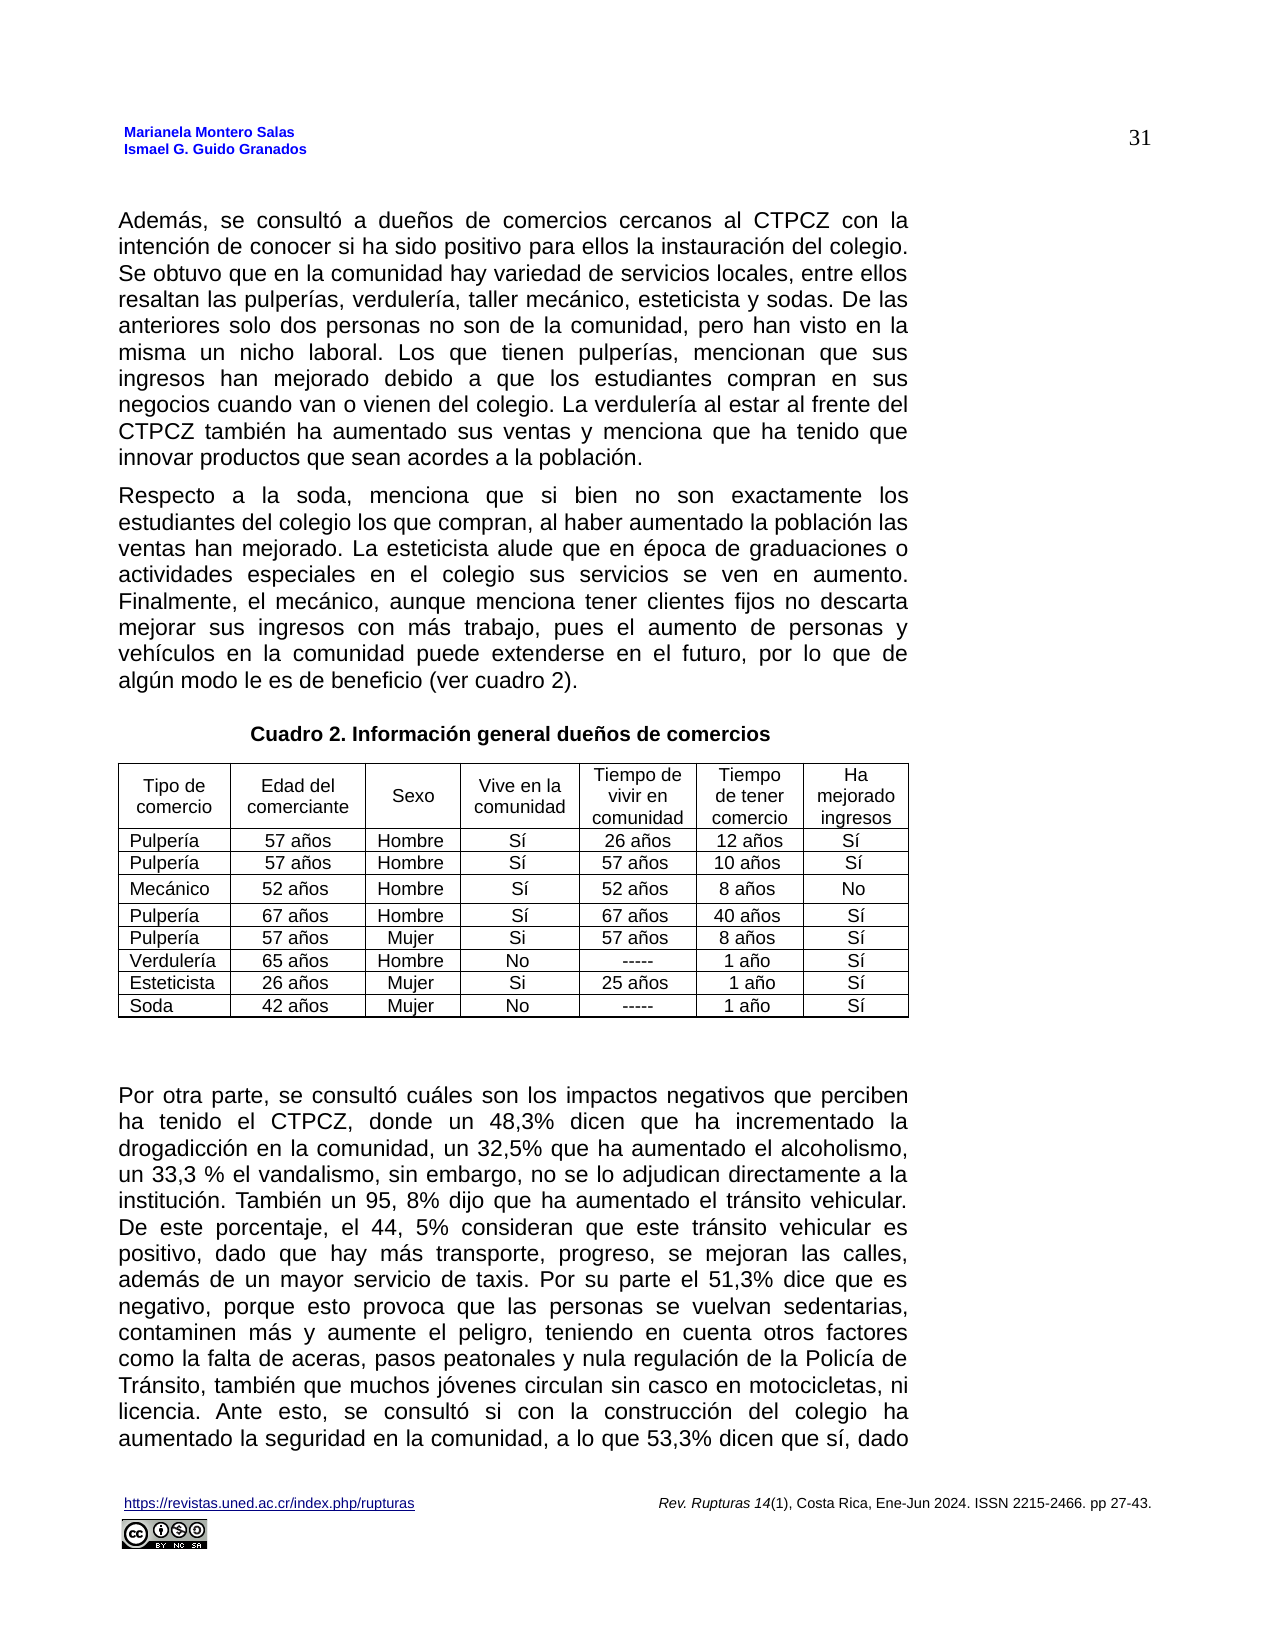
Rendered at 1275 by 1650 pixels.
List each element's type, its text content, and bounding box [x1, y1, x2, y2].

table_cell 57 años [580, 927, 696, 948]
table_cell Mecánico [119, 875, 230, 903]
table_cell 52 años [580, 875, 696, 903]
table_cell Sí [804, 927, 908, 948]
table_cell Mujer [366, 995, 460, 1016]
table_cell Pulpería [119, 904, 230, 926]
table_cell Pulpería [119, 852, 230, 873]
table_cell Sí [804, 904, 908, 926]
text Por otra parte, se consultó cuáles son los impactos negativos que perciben ha tenido el CTPCZ, donde un 48,3% dicen que ha incrementado la drogadicción en la comunidad, un 32,5% que ha aumentado el alcoholismo, un 33,3 % el vandalismo, sin embargo, no se lo adjudican directamente a la institución. También un 95, 8% dijo que ha aumentado el tránsito vehicular. De este porcentaje, el 44, 5% consideran que este tránsito vehicular es positivo, dado que hay más transporte, progreso, se mejoran las calles, además de un mayor servicio de taxis. Por su parte el 51,3% dice que es negativo, porque esto provoca que las personas se vuelvan sedentarias, contaminen más y aumente el peligro, teniendo en cuenta otros factores como la falta de aceras, pasos peatonales y nula regulación de la Policía de Tránsito, también que muchos jóvenes circulan sin casco en motocicletas, ni licencia. Ante esto, se consultó si con la construcción del colegio ha aumentado la seguridad en la comunidad, a lo que 53,3% dicen que sí, dado [118, 1082, 909, 1451]
table_cell Sí [461, 829, 579, 851]
table_cell Sí [804, 995, 908, 1016]
table_cell 57 años [580, 852, 696, 873]
table_cell Sí [804, 972, 908, 994]
table_cell 57 años [231, 852, 365, 873]
table_cell Hombre [366, 852, 460, 873]
table_cell 8 años [697, 927, 803, 948]
table_cell 67 años [580, 904, 696, 926]
table_cell Pulpería [119, 927, 230, 948]
table_cell 10 años [697, 852, 803, 873]
table_cell Verdulería [119, 950, 230, 971]
table_cell Mujer [366, 972, 460, 994]
table_cell Sí [461, 904, 579, 926]
table_cell No [804, 875, 908, 903]
table_cell Hombre [366, 875, 460, 903]
table_cell 1 año [697, 995, 803, 1016]
table_cell Tipo de comercio [119, 764, 230, 828]
table_cell 40 años [697, 904, 803, 926]
table_cell Si [461, 927, 579, 948]
table_cell Esteticista [119, 972, 230, 994]
text Respecto a la soda, menciona que si bien no son exactamente los estudiantes del colegio los que compran, al haber aumentado la población las ventas han mejorado. La esteticista alude que en época de graduaciones o actividades especiales en el colegio sus servicios se ven en aumento. Finalmente, el mecánico, aunque menciona tener clientes fijos no descarta mejorar sus ingresos con más trabajo, pues el aumento de personas y vehículos en la comunidad puede extenderse en el futuro, por lo que de algún modo le es de beneficio (ver cuadro 2). [118, 482, 909, 693]
table_cell 57 años [231, 829, 365, 851]
table_header Cuadro 2. Información general dueños de comercios [118, 705, 909, 763]
table_cell Mujer [366, 927, 460, 948]
table_cell Hombre [366, 950, 460, 971]
table_cell Sí [804, 950, 908, 971]
table_cell Soda [119, 995, 230, 1016]
table_cell Sí [804, 852, 908, 873]
picture [121, 1519, 208, 1549]
table_cell Vive en la comunidad [461, 764, 579, 828]
table_cell Hombre [366, 904, 460, 926]
table_cell No [461, 950, 579, 971]
table_cell No [461, 995, 579, 1016]
table_cell 42 años [231, 995, 365, 1016]
table_cell Sexo [366, 764, 460, 828]
table_cell Sí [804, 829, 908, 851]
table_cell 65 años [231, 950, 365, 971]
table_cell 57 años [231, 927, 365, 948]
table_cell ----- [580, 995, 696, 1016]
table_cell 12 años [697, 829, 803, 851]
table_cell 8 años [697, 875, 803, 903]
table_cell Ha mejorado ingresos [804, 764, 908, 828]
table_cell Tiempo de vivir en comunidad [580, 764, 696, 828]
table_cell Si [461, 972, 579, 994]
table_cell 26 años [231, 972, 365, 994]
table_cell 67 años [231, 904, 365, 926]
table_cell Tiempo de tener comercio [697, 764, 803, 828]
table_cell 25 años [580, 972, 696, 994]
table_cell 1 año [697, 972, 803, 994]
table_cell Edad del comerciante [231, 764, 365, 828]
table_cell 52 años [231, 875, 365, 903]
table_cell Pulpería [119, 829, 230, 851]
table_cell Sí [461, 852, 579, 873]
table_cell Sí [461, 875, 579, 903]
table_cell Hombre [366, 829, 460, 851]
table_cell 26 años [580, 829, 696, 851]
text Además, se consultó a dueños de comercios cercanos al CTPCZ con la intención de conocer si ha sido positivo para ellos la instauración del colegio. Se obtuvo que en la comunidad hay variedad de servicios locales, entre ellos resaltan las pulperías, verdulería, taller mecánico, esteticista y sodas. De las anteriores solo dos personas no son de la comunidad, pero han visto en la misma un nicho laboral. Los que tienen pulperías, mencionan que sus ingresos han mejorado debido a que los estudiantes compran en sus negocios cuando van o vienen del colegio. La verdulería al estar al frente del CTPCZ también ha aumentado sus ventas y menciona que ha tenido que innovar productos que sean acordes a la población. [118, 207, 909, 471]
table_cell ----- [580, 950, 696, 971]
table_cell 1 año [697, 950, 803, 971]
